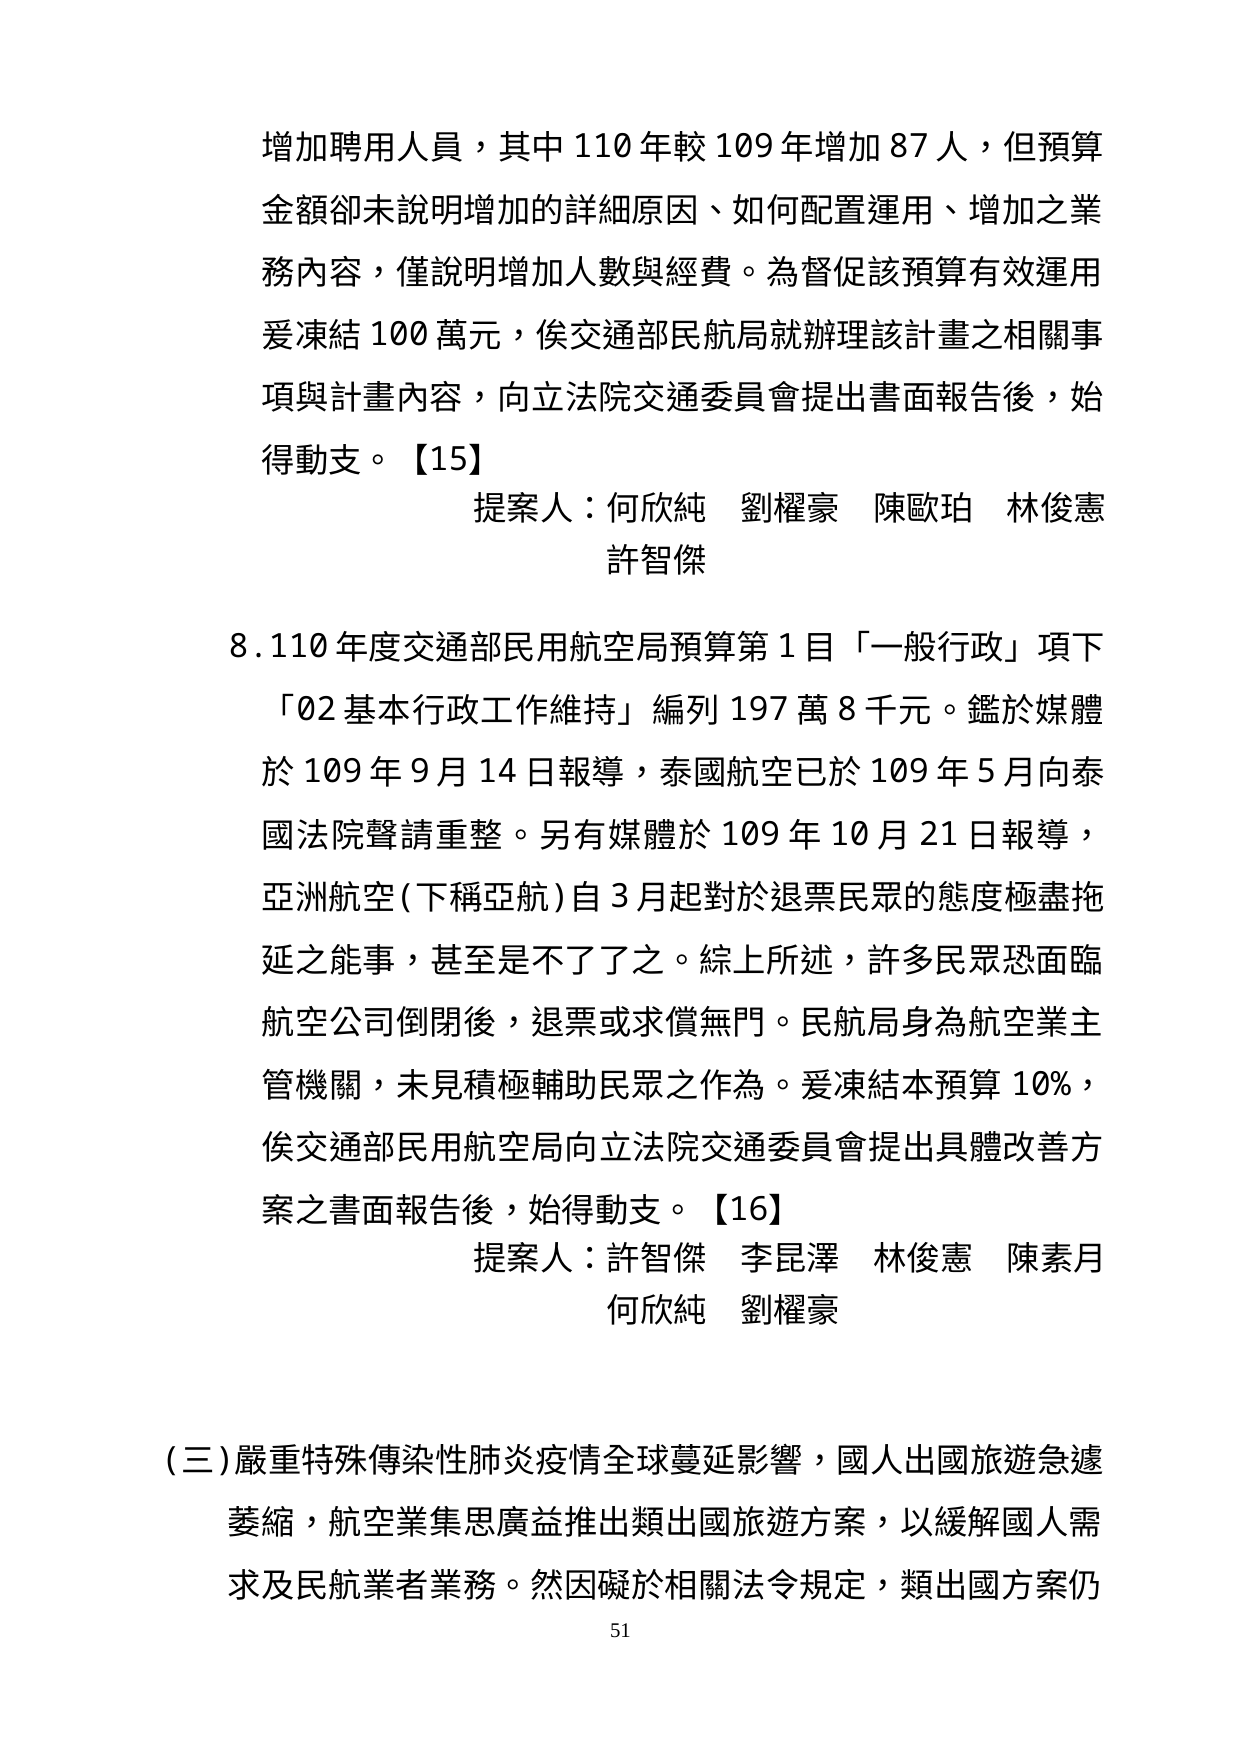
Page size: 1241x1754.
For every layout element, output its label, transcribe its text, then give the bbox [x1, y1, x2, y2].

text 提案人：何欣純 劉櫂豪 陳歐珀 林俊憲 許智傑 [473, 478, 1117, 582]
text 7.110年度交通部民用航空局預算第1目「一般行政」項下「01人員維持」編列401,637千元，凍結1,000千元。民航局「一般行政」項下「人員維持」之「人事費」，較109年增列71,559千元，雖是因為民航局因應業務需求增加聘用人員，其中110年較109年增加87人，但預算金額卻未說明增加的詳細原因、如何配置運用、增加之業務內容，僅說明增加人數與經費。為督促該預算有效運用，爰凍結100萬元，俟交通部民航局就辦理該計畫之相關事項與計畫內容，向立法院交通委員會提出書面報告後，始得動支。【15】 [228, 103, 1104, 478]
text (三)嚴重特殊傳染性肺炎疫情全球蔓延影響，國人出國旅遊急遽萎縮，航空業集思廣益推出類出國旅遊方案，以緩解國人需求及民航業者業務。然因礙於相關法令規定，類出國方案仍 [161, 1416, 1104, 1603]
text 提案人：許智傑 李昆澤 林俊憲 陳素月 何欣純 劉櫂豪 [473, 1228, 1117, 1332]
text 8.110年度交通部民用航空局預算第1目「一般行政」項下「02基本行政工作維持」編列197萬8千元。鑑於媒體於109年9月14日報導，泰國航空已於109年5月向泰國法院聲請重整。另有媒體於109年10月21日報導，亞洲航空(下稱亞航)自3月起對於退票民眾的態度極盡拖延之能事，甚至是不了了之。綜上所述，許多民眾恐面臨航空公司倒閉後，退票或求償無門。民航局身為航空業主管機關，未見積極輔助民眾之作為。爰凍結本預算10%，俟交通部民用航空局向立法院交通委員會提出具體改善方案之書面報告後，始得動支。【16】 [228, 603, 1104, 1228]
